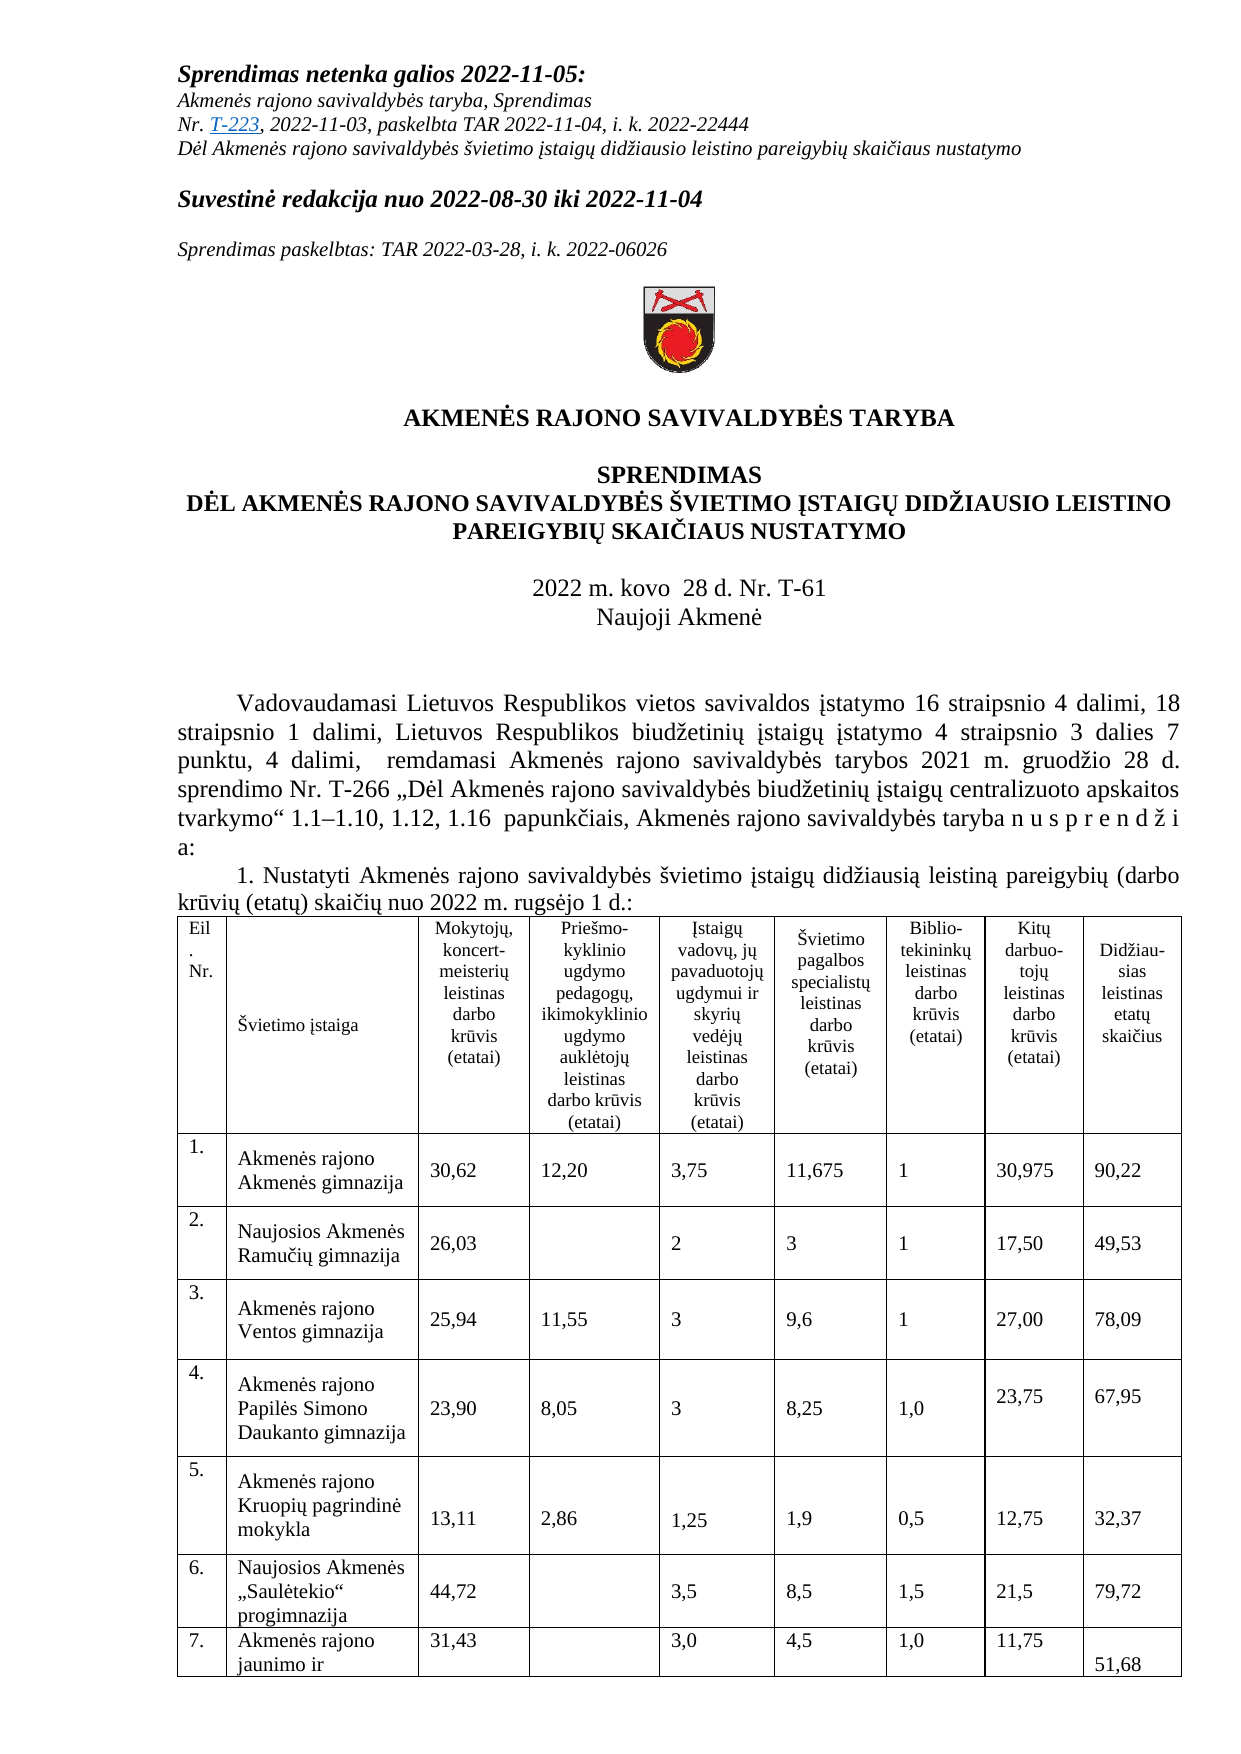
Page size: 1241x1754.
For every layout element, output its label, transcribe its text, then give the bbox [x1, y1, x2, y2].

table_cell Akmenės rajono Kruopių pagrindinė mokykla [227, 1457, 418, 1553]
text Vadovaudamasi Lietuvos Respublikos vietos savivaldos įstatymo 16 straipsnio 4 dalimi, 18 straipsnio 1 dalimi, Lietuvos Respublikos biudžetinių įstaigų įstatymo 4 straipsnio 3 dalies 7 punktu, 4 dalimi, remdamasi Akmenės rajono savivaldybės tarybos 2021 m. gruodžio 28 d. sprendimo Nr. T-266 „Dėl Akmenės rajono savivaldybės biudžetinių įstaigų centralizuoto apskaitos tvarkymo“ 1.1–1.10, 1.12, 1.16 papunkčiais, Akmenės rajono savivaldybės taryba n u s p r e n d ž i a: [177, 688, 1181, 861]
table_cell 2 [660, 1207, 774, 1279]
table_cell 1. [178, 1134, 226, 1206]
table_cell 51,68 [1084, 1628, 1181, 1676]
table_cell 3 [660, 1280, 774, 1359]
table_cell 12,75 [986, 1457, 1083, 1553]
table_cell 1,0 [887, 1628, 984, 1676]
table_cell 1,5 [887, 1555, 984, 1627]
text Sprendimas paskelbtas: TAR 2022-03-28, i. k. 2022-06026 [177, 237, 1181, 261]
table_header Priešmo-kyklinio ugdymo pedagogų, ikimokyklinio ugdymo auklėtojų leistinas darbo krūvis (etatai) [530, 917, 659, 1132]
table_cell Akmenės rajono Akmenės gimnazija [227, 1134, 418, 1206]
text 2022 m. kovo 28 d. Nr. T-61 [177, 573, 1181, 602]
table_header Biblio-tekininkų leistinas darbo krūvis (etatai) [887, 917, 984, 1132]
table_header Kitų darbuo-tojų leistinas darbo krūvis (etatai) [986, 917, 1083, 1132]
table_header Didžiau-sias leistinas etatų skaičius [1084, 917, 1181, 1132]
text Naujoji Akmenė [177, 602, 1181, 631]
table_cell 1 [887, 1134, 984, 1206]
text AKMENĖS RAJONO SAVIVALDYBĖS TARYBA [177, 403, 1181, 432]
text DĖL AKMENĖS RAJONO SAVIVALDYBĖS ŠVIETIMO ĮSTAIGŲ DIDŽIAUSIO LEISTINO PAREIGYBIŲ SKAIČIAUS NUSTATYMO [177, 489, 1181, 544]
table_cell 23,75 [986, 1360, 1083, 1456]
table_cell 44,72 [419, 1555, 529, 1627]
table_cell 3,5 [660, 1555, 774, 1627]
table_cell 79,72 [1084, 1555, 1181, 1627]
table_cell 3,75 [660, 1134, 774, 1206]
table_cell 11,675 [775, 1134, 886, 1206]
table_cell 12,20 [530, 1134, 659, 1206]
text Akmenės rajono savivaldybės taryba, Sprendimas [177, 88, 1181, 112]
table_cell Akmenės rajono Ventos gimnazija [227, 1280, 418, 1359]
table_cell 2. [178, 1207, 226, 1279]
table_cell 78,09 [1084, 1280, 1181, 1359]
table_cell 6. [178, 1555, 226, 1627]
table_cell 11,55 [530, 1280, 659, 1359]
table_cell 3. [178, 1280, 226, 1359]
text 1. Nustatyti Akmenės rajono savivaldybės švietimo įstaigų didžiausią leistiną pareigybių (darbo krūvių (etatų) skaičių nuo 2022 m. rugsėjo 1 d.: [177, 861, 1181, 916]
text SPRENDIMAS [177, 460, 1181, 489]
table_cell 31,43 [419, 1628, 529, 1676]
table_cell 5. [178, 1457, 226, 1553]
table_cell 8,5 [775, 1555, 886, 1627]
table_cell Akmenės rajono jaunimo ir [227, 1628, 418, 1676]
table_cell 3 [660, 1360, 774, 1456]
table_cell 17,50 [986, 1207, 1083, 1279]
table_cell 1 [887, 1280, 984, 1359]
table_cell 26,03 [419, 1207, 529, 1279]
text Nr. T-223, 2022-11-03, paskelbta TAR 2022-11-04, i. k. 2022-22444 [177, 112, 1181, 136]
table_cell 13,11 [419, 1457, 529, 1553]
table_cell 2,86 [530, 1457, 659, 1553]
table_cell 8,25 [775, 1360, 886, 1456]
table_cell 1,25 [660, 1457, 774, 1553]
table_cell 4,5 [775, 1628, 886, 1676]
table_header Eil. Nr. [178, 917, 226, 1132]
table_cell 49,53 [1084, 1207, 1181, 1279]
table_header Mokytojų, koncert-meisterių leistinas darbo krūvis (etatai) [419, 917, 529, 1132]
table_cell 1,0 [887, 1360, 984, 1456]
table_cell 11,75 [986, 1628, 1083, 1676]
table_cell 25,94 [419, 1280, 529, 1359]
table_cell 27,00 [986, 1280, 1083, 1359]
table_cell [530, 1628, 659, 1676]
table_cell 23,90 [419, 1360, 529, 1456]
table_cell 67,95 [1084, 1360, 1181, 1456]
table_cell Akmenės rajono Papilės Simono Daukanto gimnazija [227, 1360, 418, 1456]
table_cell 7. [178, 1628, 226, 1676]
table_cell 30,62 [419, 1134, 529, 1206]
table_header Įstaigų vadovų, jų pavaduotojų ugdymui ir skyrių vedėjų leistinas darbo krūvis (etatai) [660, 917, 774, 1132]
table_cell 90,22 [1084, 1134, 1181, 1206]
table_cell 3,0 [660, 1628, 774, 1676]
table_cell 8,05 [530, 1360, 659, 1456]
table_cell [530, 1207, 659, 1279]
text Suvestinė redakcija nuo 2022-08-30 iki 2022-11-04 [177, 184, 1181, 213]
table_header Švietimo pagalbos specialistų leistinas darbo krūvis (etatai) [775, 917, 886, 1132]
table_cell 3 [775, 1207, 886, 1279]
table_cell [530, 1555, 659, 1627]
table_cell 4. [178, 1360, 226, 1456]
text Dėl Akmenės rajono savivaldybės švietimo įstaigų didžiausio leistino pareigybių skaičiaus nustatymo [177, 136, 1181, 160]
table_cell 9,6 [775, 1280, 886, 1359]
table_cell 1,9 [775, 1457, 886, 1553]
table_cell 1 [887, 1207, 984, 1279]
text Sprendimas netenka galios 2022-11-05: [177, 59, 1181, 88]
table_cell 32,37 [1084, 1457, 1181, 1553]
table_cell 0,5 [887, 1457, 984, 1553]
table_cell 30,975 [986, 1134, 1083, 1206]
table_cell Naujosios Akmenės „Saulėtekio“ progimnazija [227, 1555, 418, 1627]
table_cell 21,5 [986, 1555, 1083, 1627]
table_cell Naujosios Akmenės Ramučių gimnazija [227, 1207, 418, 1279]
table_header Švietimo įstaiga [227, 917, 418, 1132]
